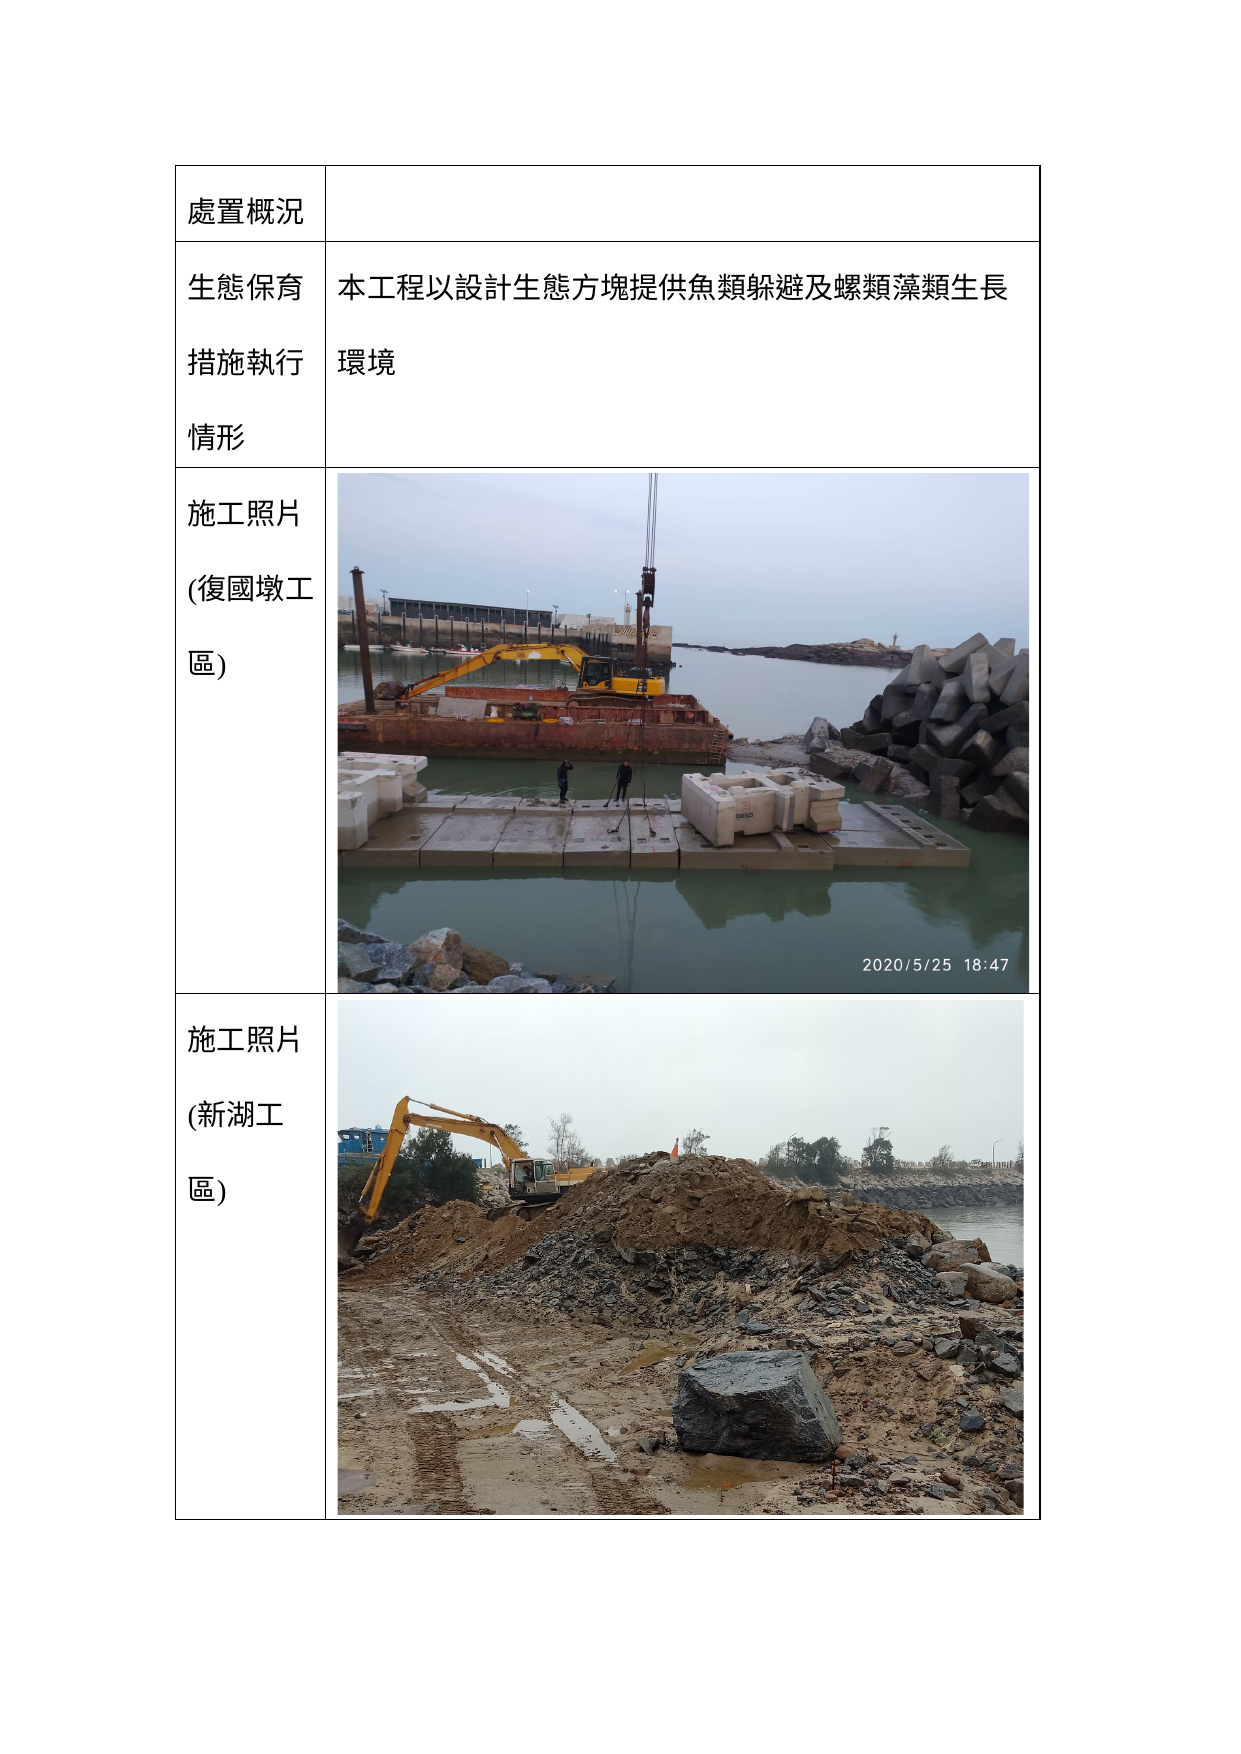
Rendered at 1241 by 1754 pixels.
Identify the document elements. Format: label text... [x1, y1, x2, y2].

table_cell [326, 166, 1039, 241]
table_cell [326, 468, 1039, 993]
table_cell 生態保育措施執行情形 [176, 242, 325, 467]
picture [337, 1000, 1024, 1515]
table_cell 本工程以設計生態方塊提供魚類躲避及螺類藻類生長環境 [326, 242, 1039, 467]
picture [337, 473, 1030, 993]
table_cell 處置概況 [176, 166, 325, 241]
table_cell 施工照片(新湖工區) [176, 994, 325, 1519]
table_cell [326, 994, 1039, 1519]
table_cell 施工照片(復國墩工區) [176, 468, 325, 993]
